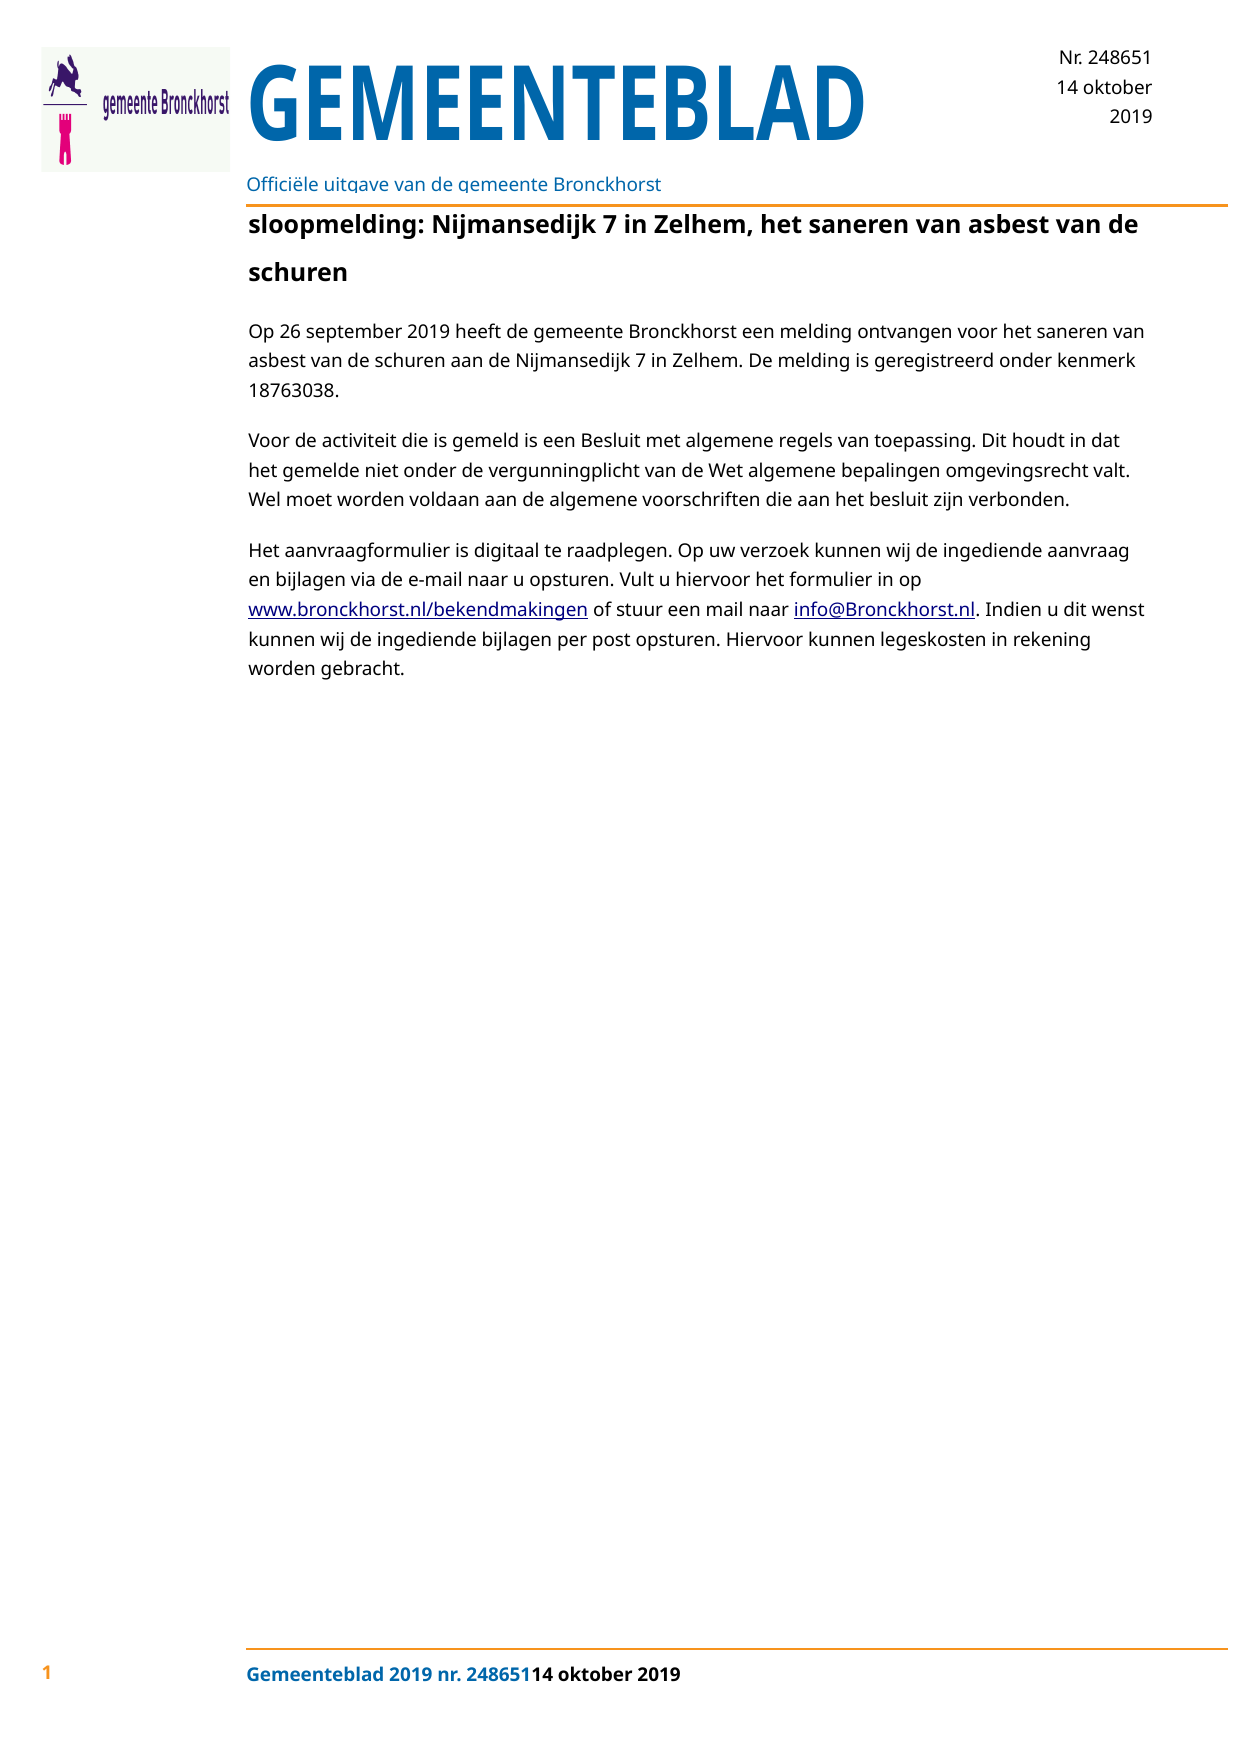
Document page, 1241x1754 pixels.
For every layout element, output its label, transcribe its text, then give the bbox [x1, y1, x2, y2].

text sloopmelding: Nijmansedijk 7 in Zelhem, het saneren van asbest van de schuren [248, 207, 1152, 288]
picture [41, 47, 231, 172]
text Op 26 september 2019 heeft de gemeente Bronckhorst een melding ontvangen voor het saneren van asbest van de schuren aan de Nijmansedijk 7 in Zelhem. De melding is geregistreerd onder kenmerk 18763038. [248, 318, 1152, 403]
text Het aanvraagformulier is digitaal te raadplegen. Op uw verzoek kunnen wij de ingediende aanvraag en bijlagen via de e-mail naar u opsturen. Vult u hiervoor het formulier in op www.bronckhorst.nl/bekendmakingen of stuur een mail naar info@Bronckhorst.nl. Indien u dit wenst kunnen wij de ingediende bijlagen per post opsturen. Hiervoor kunnen legeskosten in rekening worden gebracht. [248, 537, 1152, 681]
text Voor de activiteit die is gemeld is een Besluit met algemene regels van toepassing. Dit houdt in dat het gemelde niet onder de vergunningplicht van de Wet algemene bepalingen omgevingsrecht valt. Wel moet worden voldaan aan de algemene voorschriften die aan het besluit zijn verbonden. [248, 427, 1152, 512]
